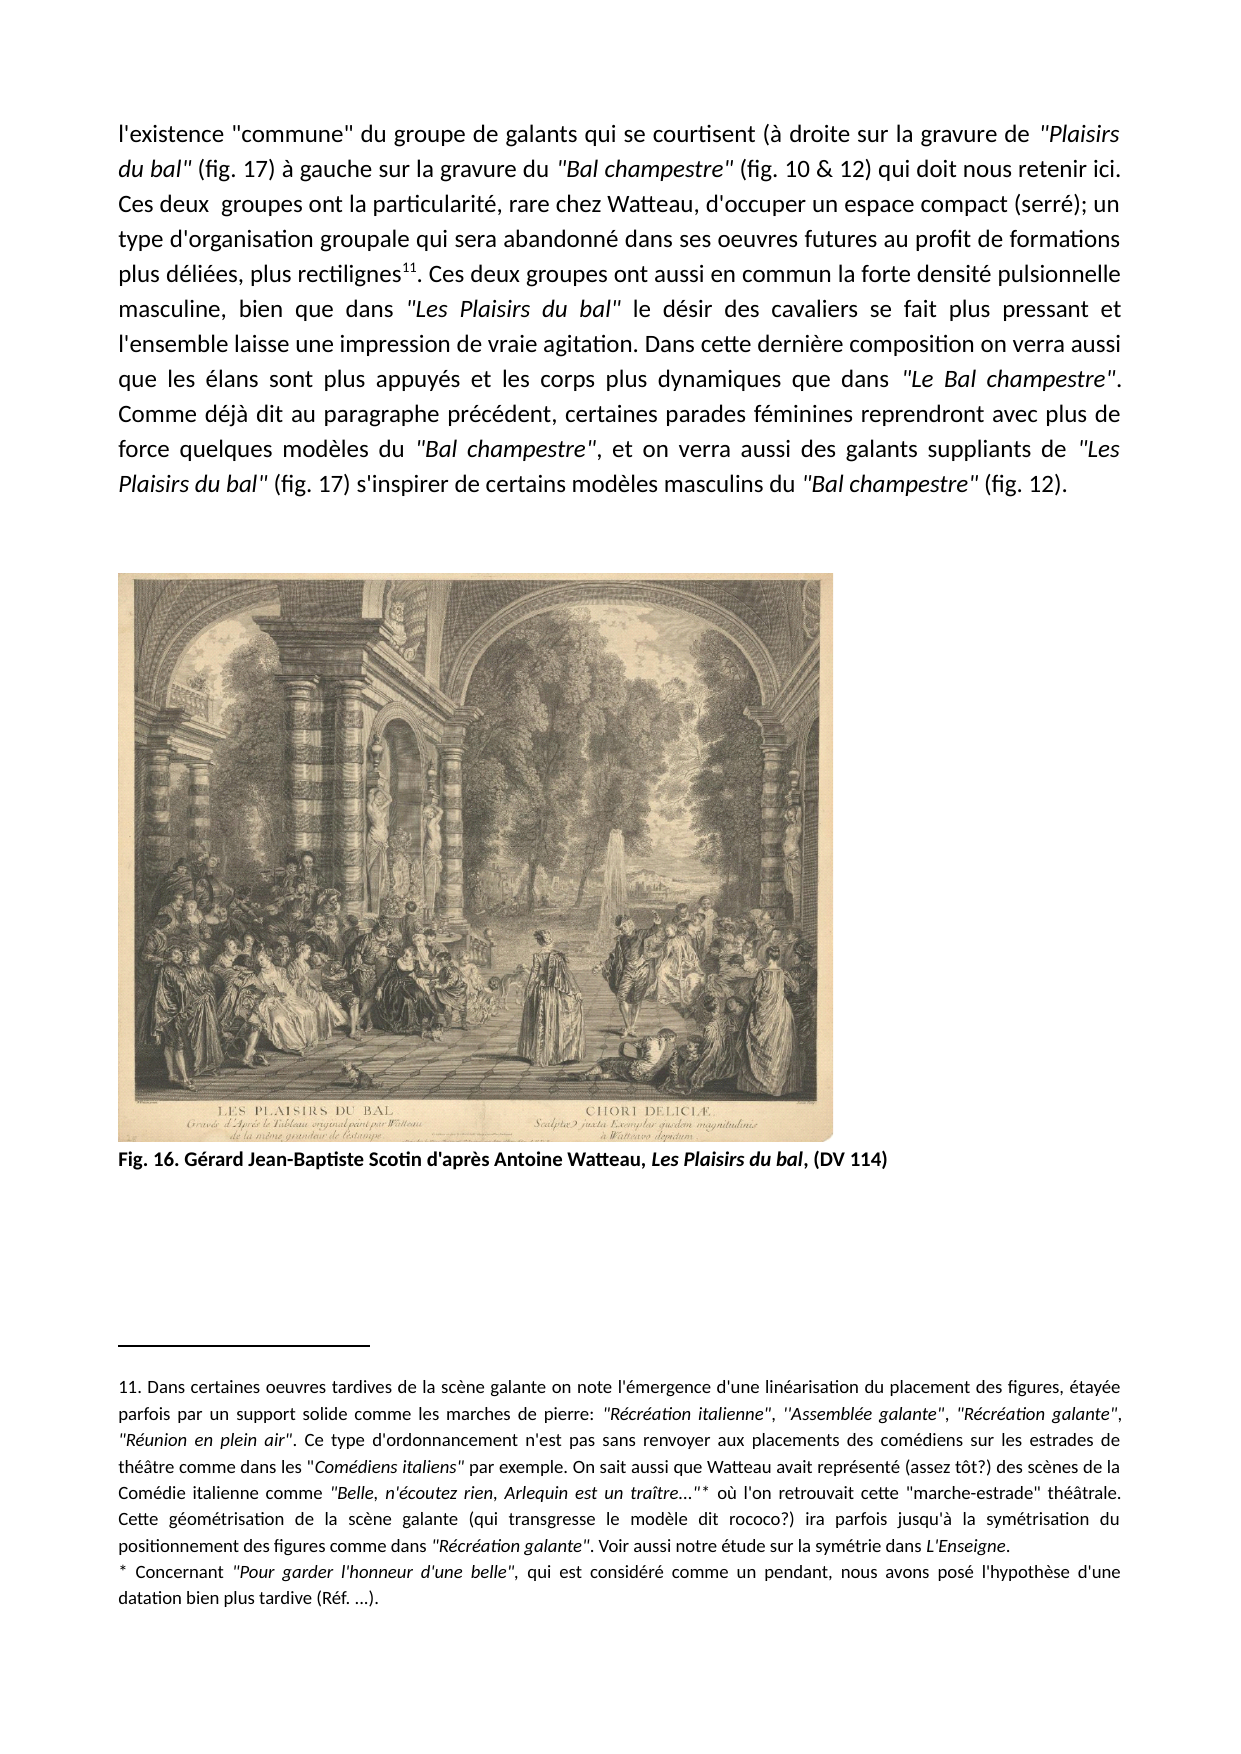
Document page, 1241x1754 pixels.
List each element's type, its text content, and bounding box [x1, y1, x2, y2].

text . Dans certaines oeuvres tardives de la scène galante on note l'émergence d'une linéarisation du placement des figures, étayée parfois par un support solide comme les marches de pierre: "Récréation italienne", ''Assemblée galante", "Récréation galante", "Réunion en plein air". Ce type d'ordonnancement n'est pas sans renvoyer aux placements des comédiens sur les estrades de théâtre comme dans les "Comédiens italiens" par exemple. On sait aussi que Watteau avait représenté (assez tôt?) des scènes de la Comédie italienne comme "Belle, n'écoutez rien, Arlequin est un traître..."* où l'on retrouvait cette "marche-estrade" théâtrale. Cette géométrisation de la scène galante (qui transgresse le modèle dit rococo?) ira parfois jusqu'à la symétrisation du positionnement des figures comme dans "Récréation galante". Voir aussi notre étude sur la symétrie dans L'Enseigne. [118, 1376, 1122, 1557]
text Fig. 16. Gérard Jean-Baptiste Scotin d'après Antoine Watteau, Les Plaisirs du bal, (DV 114) [118, 1146, 1122, 1171]
text * Concernant "Pour garder l'honneur d'une belle", qui est considéré comme un pendant, nous avons posé l'hypothèse d'une datation bien plus tardive (Réf. ...). [118, 1560, 1122, 1609]
text l'existence "commune" du groupe de galants qui se courtisent (à droite sur la gravure de "Plaisirs du bal" (fig. 17) à gauche sur la gravure du "Bal champestre" (fig. 10 & 12) qui doit nous retenir ici. Ces deux groupes ont la particularité, rare chez Watteau, d'occuper un espace compact (serré); un type d'organisation groupale qui sera abandonné dans ses oeuvres futures au profit de formations plus déliées, plus rectilignes. Ces deux groupes ont aussi en commun la forte densité pulsionnelle masculine, bien que dans "Les Plaisirs du bal" le désir des cavaliers se fait plus pressant et l'ensemble laisse une impression de vraie agitation. Dans cette dernière composition on verra aussi que les élans sont plus appuyés et les corps plus dynamiques que dans "Le Bal champestre". Comme déjà dit au paragraphe précédent, certaines parades féminines reprendront avec plus de force quelques modèles du "Bal champestre", et on verra aussi des galants suppliants de "Les Plaisirs du bal" (fig. 17) s'inspirer de certains modèles masculins du "Bal champestre" (fig. 12). [118, 118, 1122, 499]
